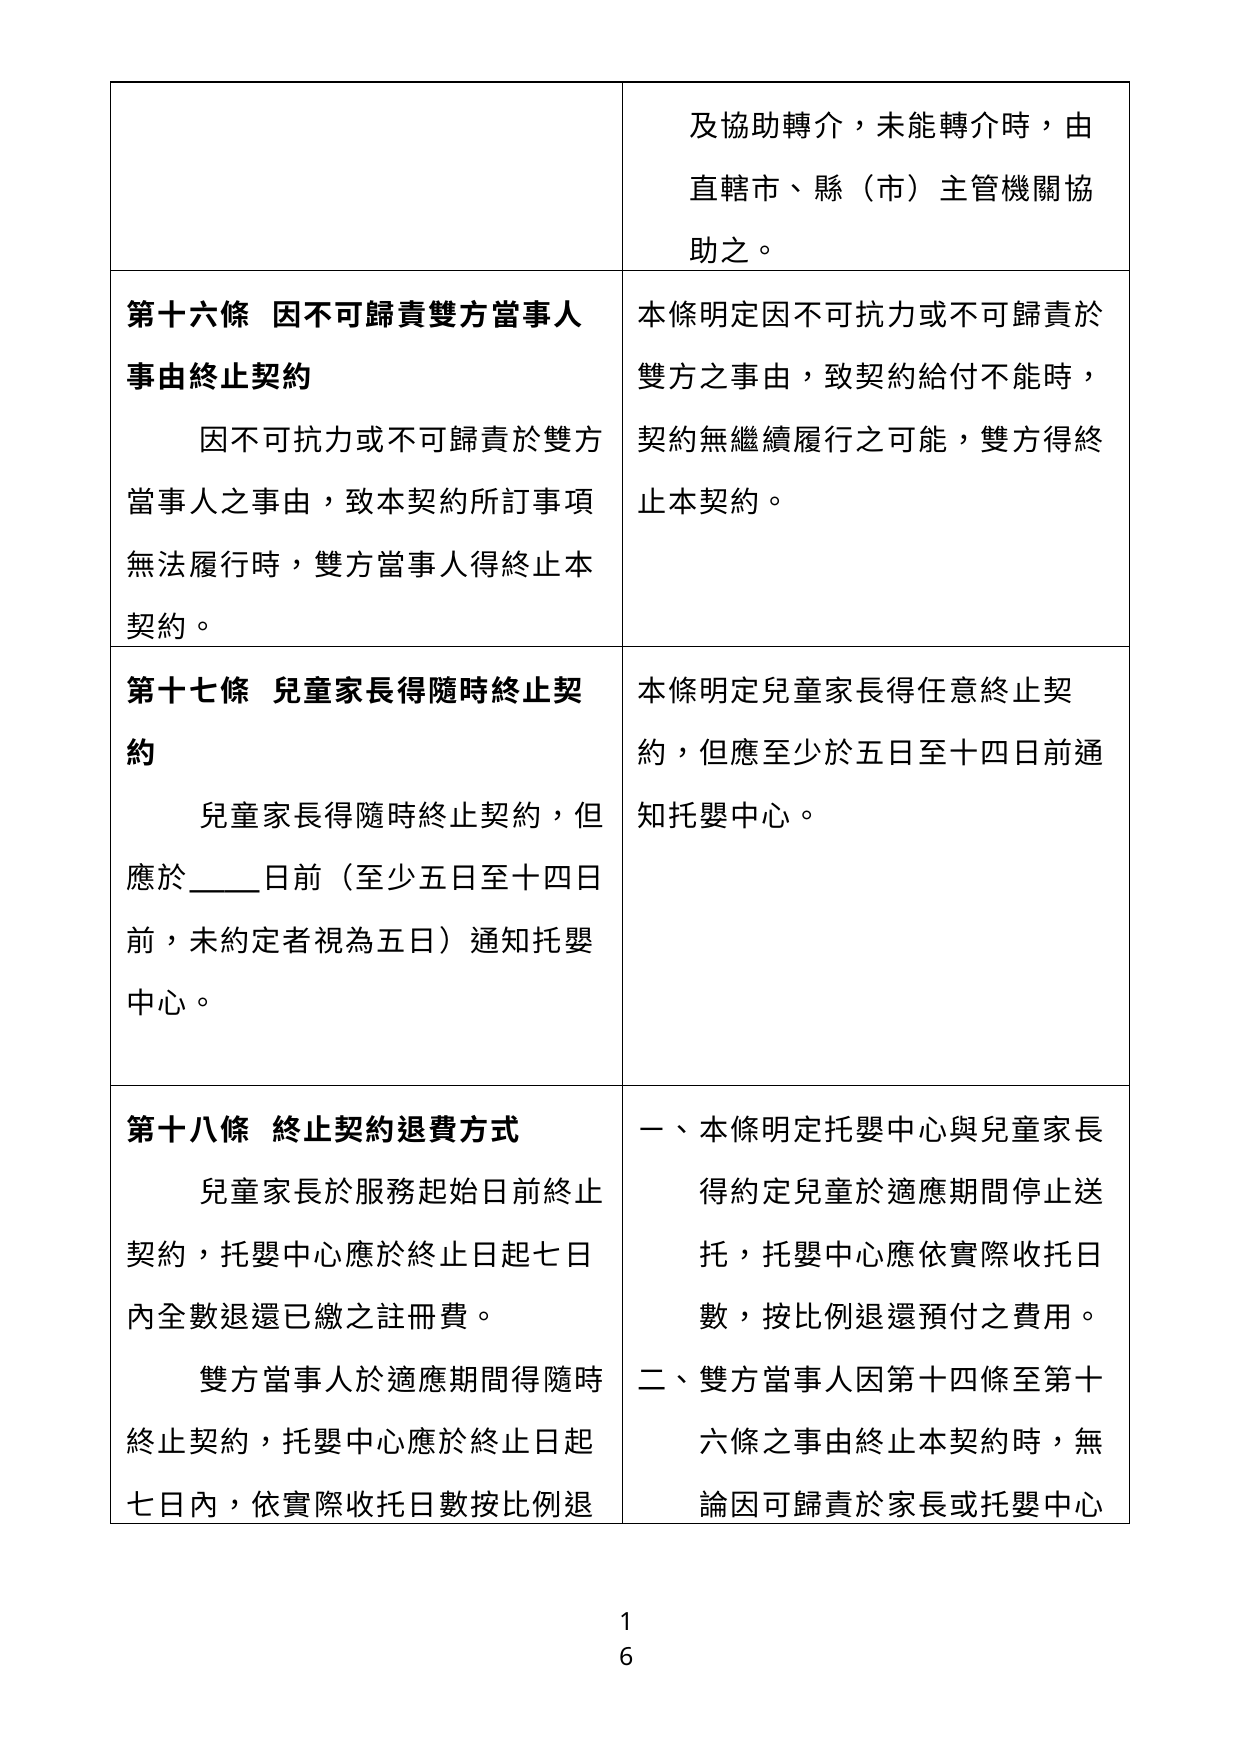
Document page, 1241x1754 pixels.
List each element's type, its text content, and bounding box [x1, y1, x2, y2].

table_cell [111, 83, 622, 270]
table_cell 本條明定因不可抗力或不可歸責於雙方之事由，致契約給付不能時，契約無繼續履行之可能，雙方得終止本契約。 [623, 271, 1129, 646]
table_cell 第十八條 終止契約退費方式 兒童家長於服務起始日前終止契約，托嬰中心應於終止日起七日內全數退還已繳之註冊費。 雙方當事人於適應期間得隨時終止契約，托嬰中心應於終止日起七日內，依實際收托日數按比例退 [111, 1086, 622, 1523]
table_cell 第十七條 兒童家長得隨時終止契約 兒童家長得隨時終止契約，但應於____日前（至少五日至十四日前，未約定者視為五日）通知托嬰中心。 [111, 647, 622, 1084]
table_cell 及協助轉介，未能轉介時，由直轄市、縣（市）主管機關協助之。 [623, 83, 1129, 270]
table_cell 第十六條 因不可歸責雙方當事人事由終止契約 因不可抗力或不可歸責於雙方當事人之事由，致本契約所訂事項無法履行時，雙方當事人得終止本契約。 [111, 271, 622, 646]
table_cell ㄧ、本條明定托嬰中心與兒童家長得約定兒童於適應期間停止送托，托嬰中心應依實際收托日數，按比例退還預付之費用。 二、雙方當事人因第十四條至第十六條之事由終止本契約時，無論因可歸責於家長或托嬰中心 [623, 1086, 1129, 1523]
table_cell 本條明定兒童家長得任意終止契約，但應至少於五日至十四日前通知托嬰中心。 [623, 647, 1129, 1084]
